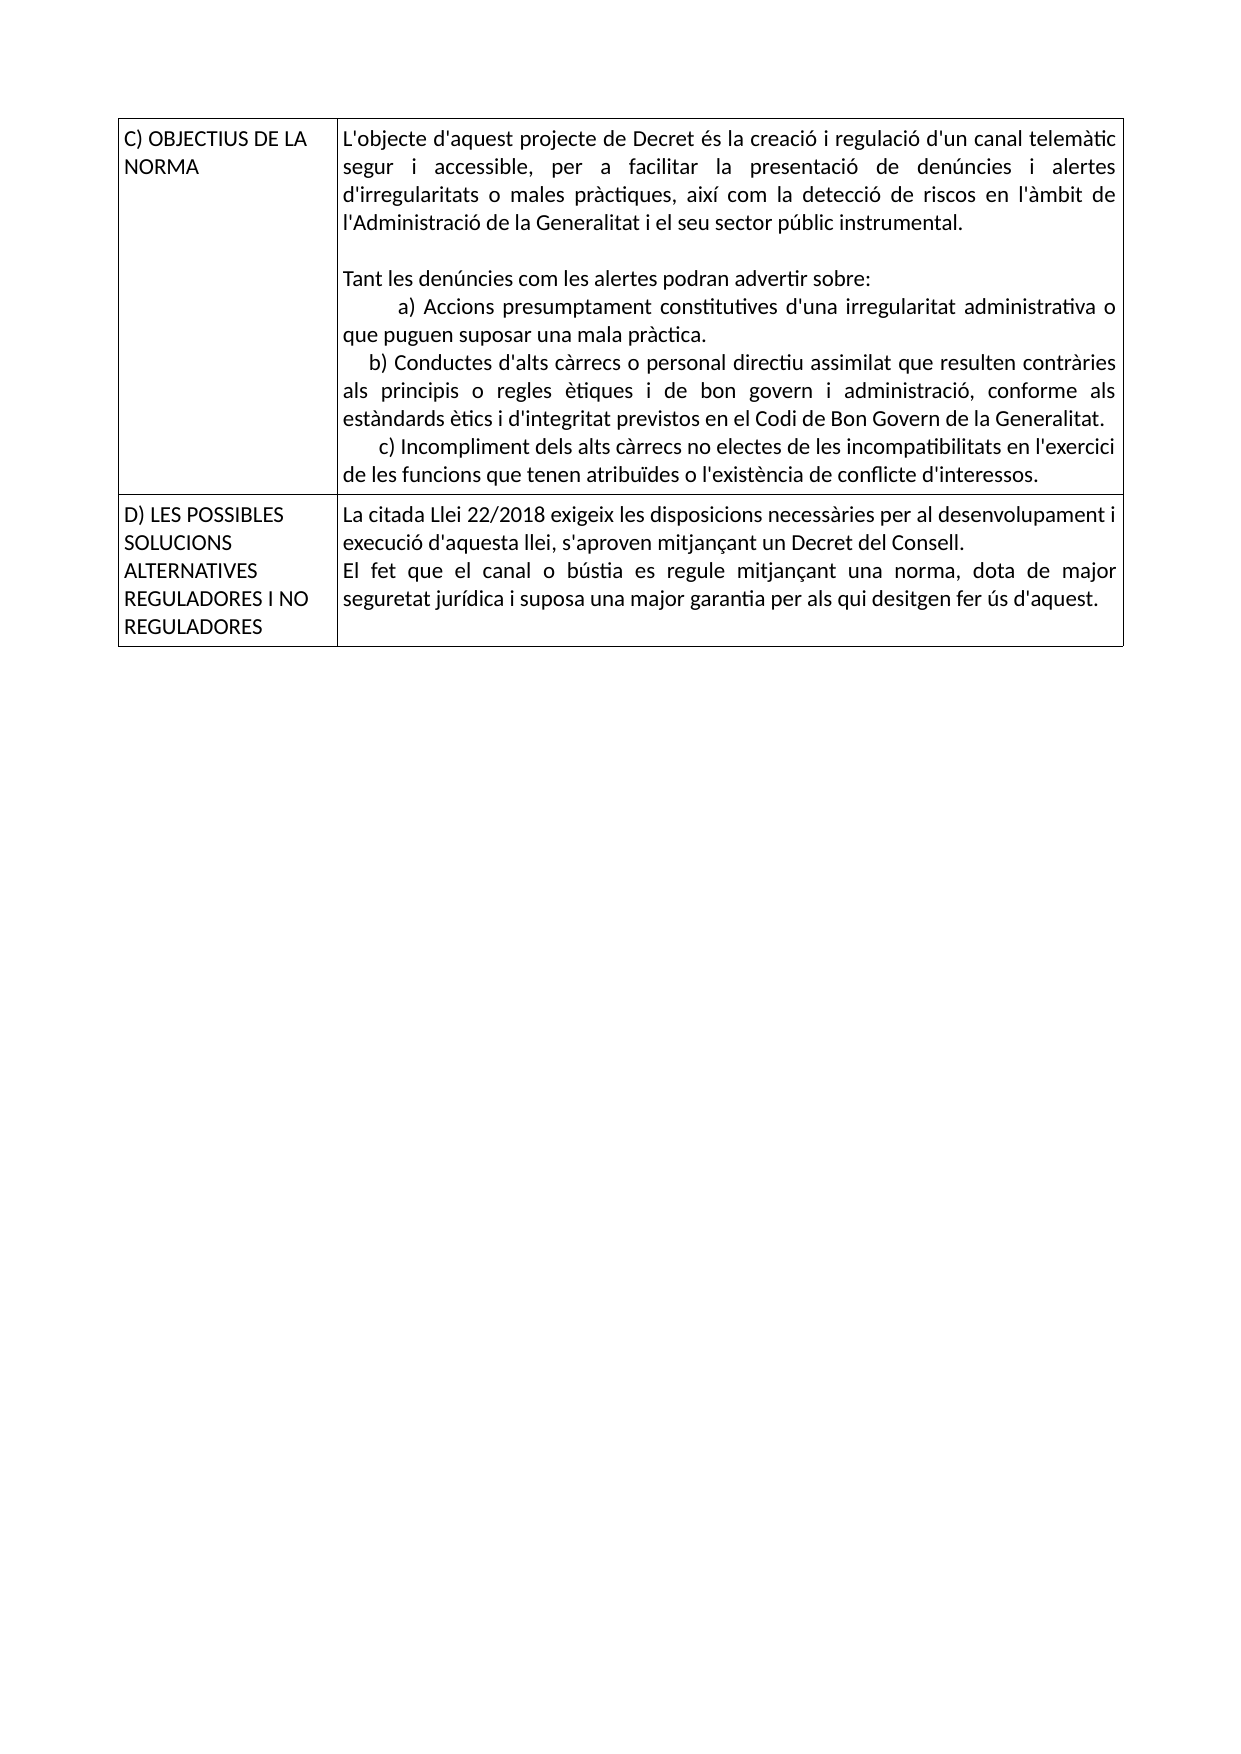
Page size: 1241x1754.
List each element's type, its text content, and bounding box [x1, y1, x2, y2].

table_cell L'objecte d'aquest projecte de Decret és la creació i regulació d'un canal telemàtic segur i accessible, per a facilitar la presentació de denúncies i alertes d'irregularitats o males pràctiques, així com la detecció de riscos en l'àmbit de l'Administració de la Generalitat i el seu sector públic instrumental. Tant les denúncies com les alertes podran advertir sobre: a) Accions presumptament constitutives d'una irregularitat administrativa o que puguen suposar una mala pràctica. b) Conductes d'alts càrrecs o personal directiu assimilat que resulten contràries als principis o regles ètiques i de bon govern i administració, conforme als estàndards ètics i d'integritat previstos en el Codi de Bon Govern de la Generalitat. c) Incompliment dels alts càrrecs no electes de les incompatibilitats en l'exercici de les funcions que tenen atribuïdes o l'existència de conflicte d'interessos. [338, 119, 1123, 494]
table_cell D) LES POSSIBLES SOLUCIONS ALTERNATIVES REGULADORES I NO REGULADORES [119, 495, 337, 646]
table_cell La citada Llei 22/2018 exigeix les disposicions necessàries per al desenvolupament i execució d'aquesta llei, s'aproven mitjançant un Decret del Consell. El fet que el canal o bústia es regule mitjançant una norma, dota de major seguretat jurídica i suposa una major garantia per als qui desitgen fer ús d'aquest. [338, 495, 1123, 646]
table_cell C) OBJECTIUS DE LA NORMA [119, 119, 337, 494]
